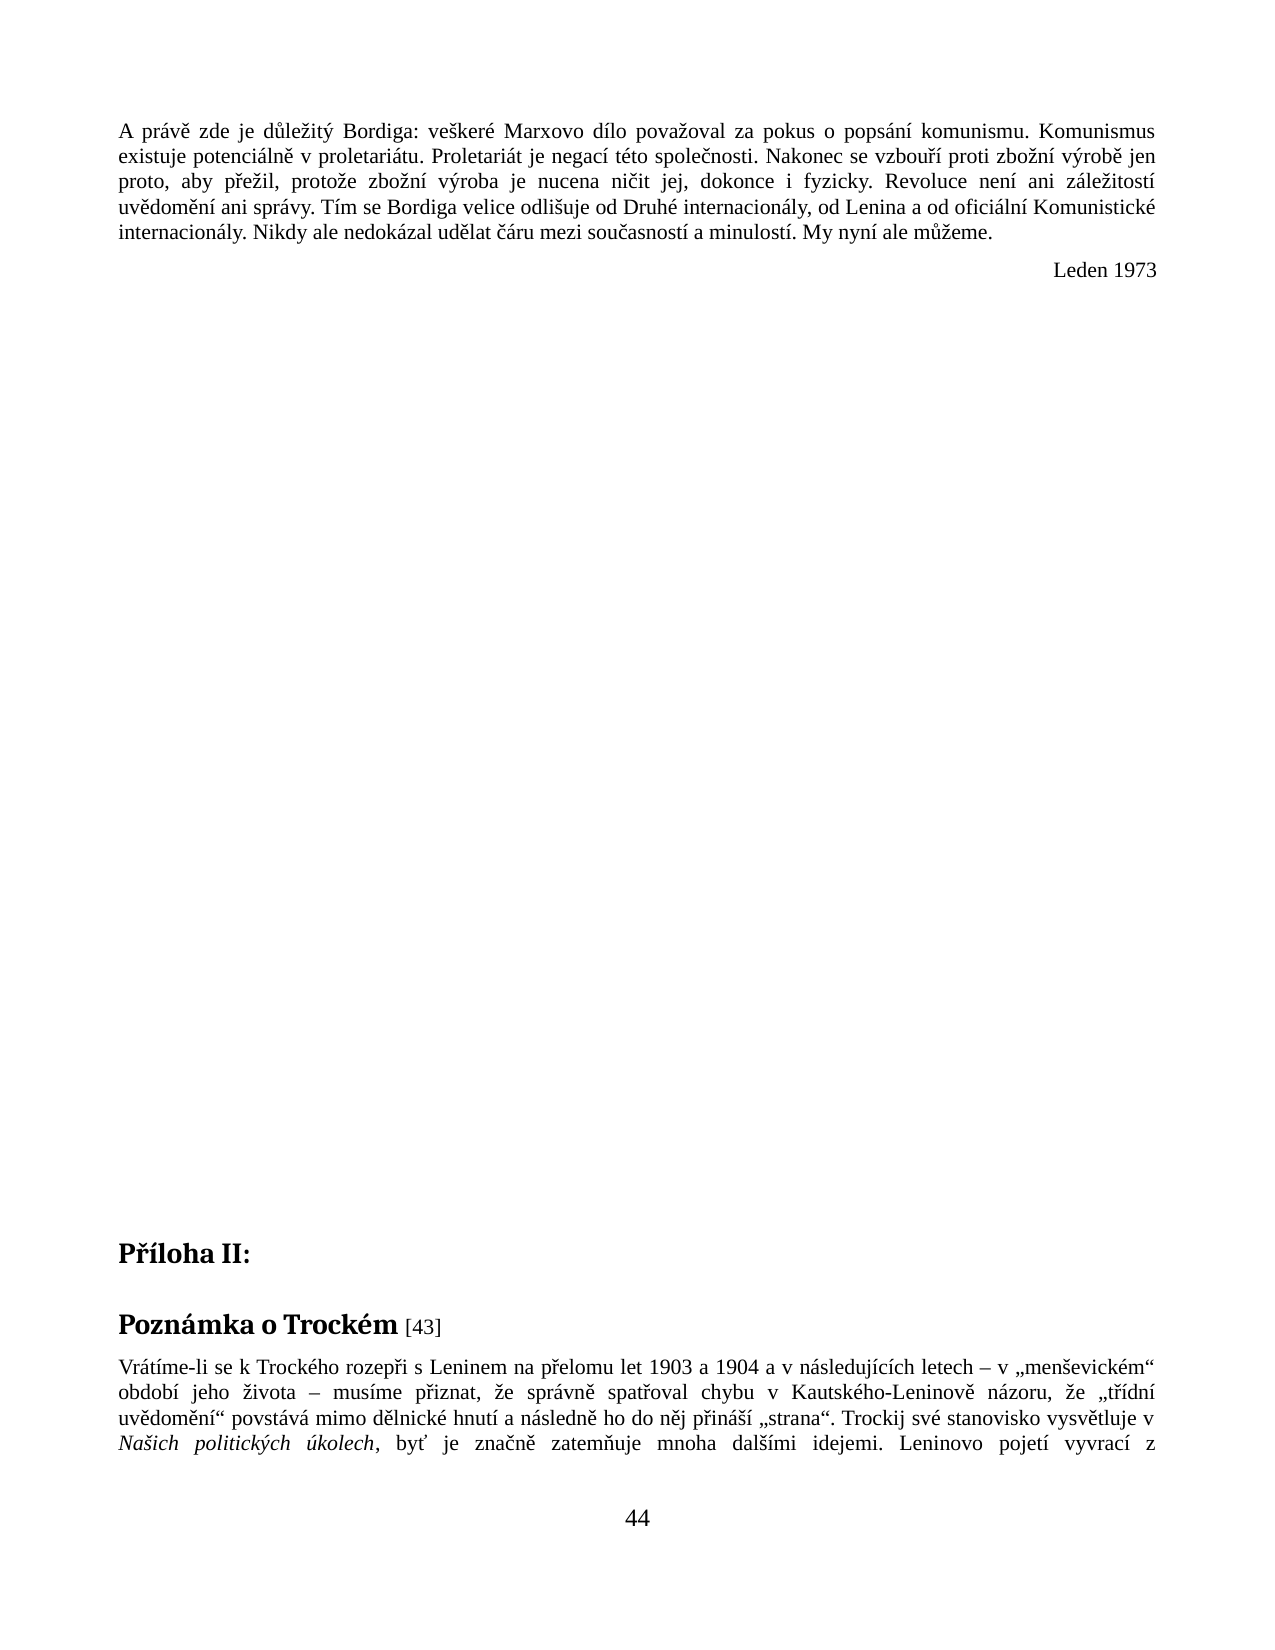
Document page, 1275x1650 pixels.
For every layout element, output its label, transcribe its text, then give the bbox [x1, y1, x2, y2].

text Leden 1973 [118, 257, 1157, 282]
subtitle Poznámka o Trockém [43] [118, 1308, 1157, 1342]
text A právě zde je důležitý Bordiga: veškeré Marxovo dílo považoval za pokus o popsání komunismu. Komunismus existuje potenciálně v proletariátu. Proletariát je negací této společnosti. Nakonec se vzbouří proti zbožní výrobě jen proto, aby přežil, protože zbožní výroba je nucena ničit jej, dokonce i fyzicky. Revoluce není ani záležitostí uvědomění ani správy. Tím se Bordiga velice odlišuje od Druhé internacionály, od Lenina a od oficiální Komunistické internacionály. Nikdy ale nedokázal udělat čáru mezi současností a minulostí. My nyní ale můžeme. [118, 118, 1157, 244]
text Vrátíme-li se k Trockého rozepři s Leninem na přelomu let 1903 a 1904 a v následujících letech – v „menševickém“ období jeho života – musíme přiznat, že správně spatřoval chybu v Kautského-Leninově názoru, že „třídní uvědomění“ povstává mimo dělnické hnutí a následně ho do něj přináší „strana“. Trockij své stanovisko vysvětluje v Našich politických úkolech, byť je značně zatemňuje mnoha dalšími idejemi. Leninovo pojetí vyvrací z [118, 1354, 1157, 1455]
text Příloha II: [118, 1237, 1157, 1271]
